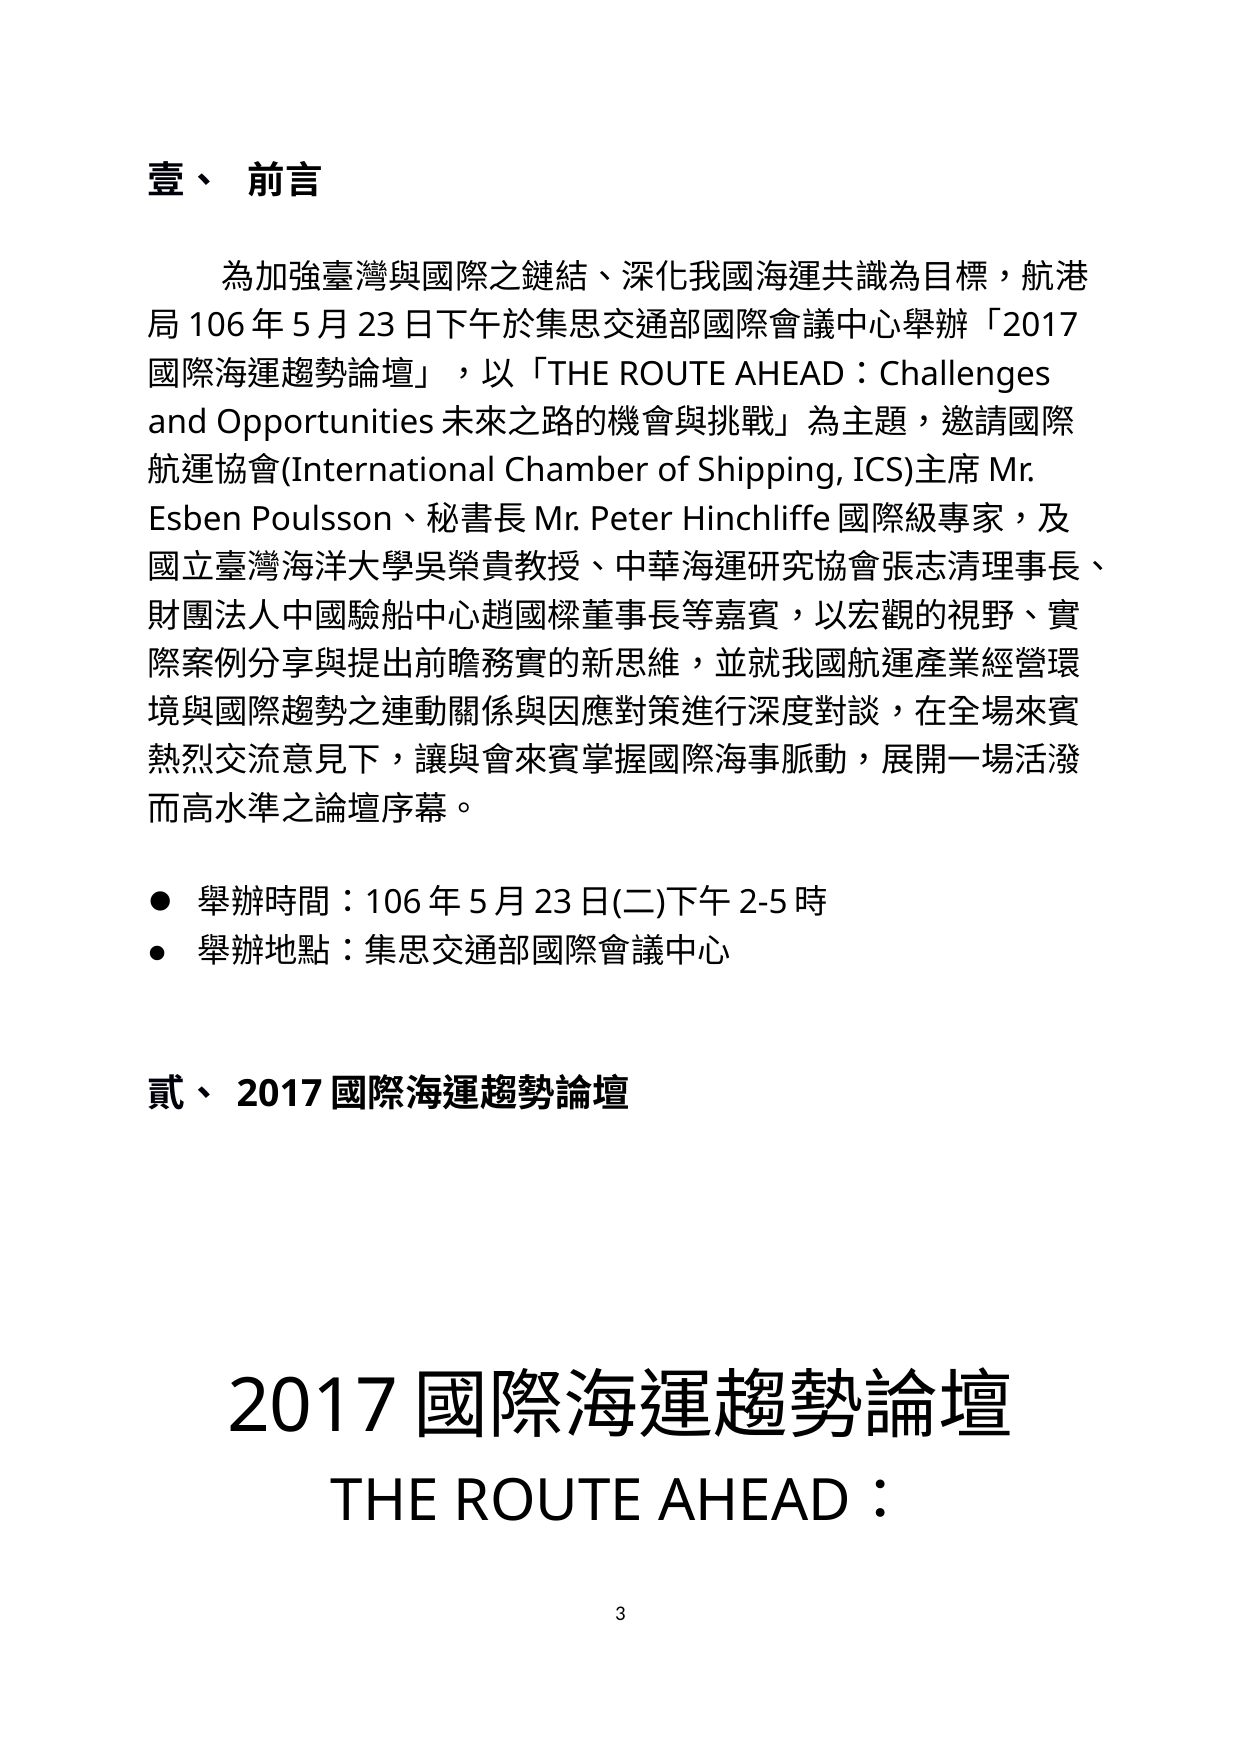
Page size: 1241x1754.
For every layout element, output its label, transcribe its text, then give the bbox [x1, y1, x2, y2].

list 舉辦地點：集思交通部國際會議中心 [148, 923, 1092, 972]
list 舉辦時間：106年5月23日(二)下午2-5時 [148, 875, 1092, 923]
text 2017國際海運趨勢論壇 [148, 1344, 1092, 1453]
text THE ROUTE AHEAD： [148, 1453, 1092, 1538]
subtitle 2017國際海運趨勢論壇 [148, 1062, 1092, 1117]
subtitle 前言 [148, 150, 1092, 204]
text 為加強臺灣與國際之鏈結、深化我國海運共識為目標，航港局106年5月23日下午於集思交通部國際會議中心舉辦「2017國際海運趨勢論壇」，以「THE ROUTE AHEAD：Challenges and Opportunities未來之路的機會與挑戰」為主題，邀請國際航運協會(International Chamber of Shipping, ICS)主席Mr. Esben Poulsson、秘書長Mr. Peter Hinchliffe國際級專家，及國立臺灣海洋大學吳榮貴教授、中華海運研究協會張志清理事長、財團法人中國驗船中心趙國樑董事長等嘉賓，以宏觀的視野、實際案例分享與提出前瞻務實的新思維，並就我國航運產業經營環境與國際趨勢之連動關係與因應對策進行深度對談，在全場來賓熱烈交流意見下，讓與會來賓掌握國際海事脈動，展開一場活潑而高水準之論壇序幕。 [148, 250, 1092, 829]
